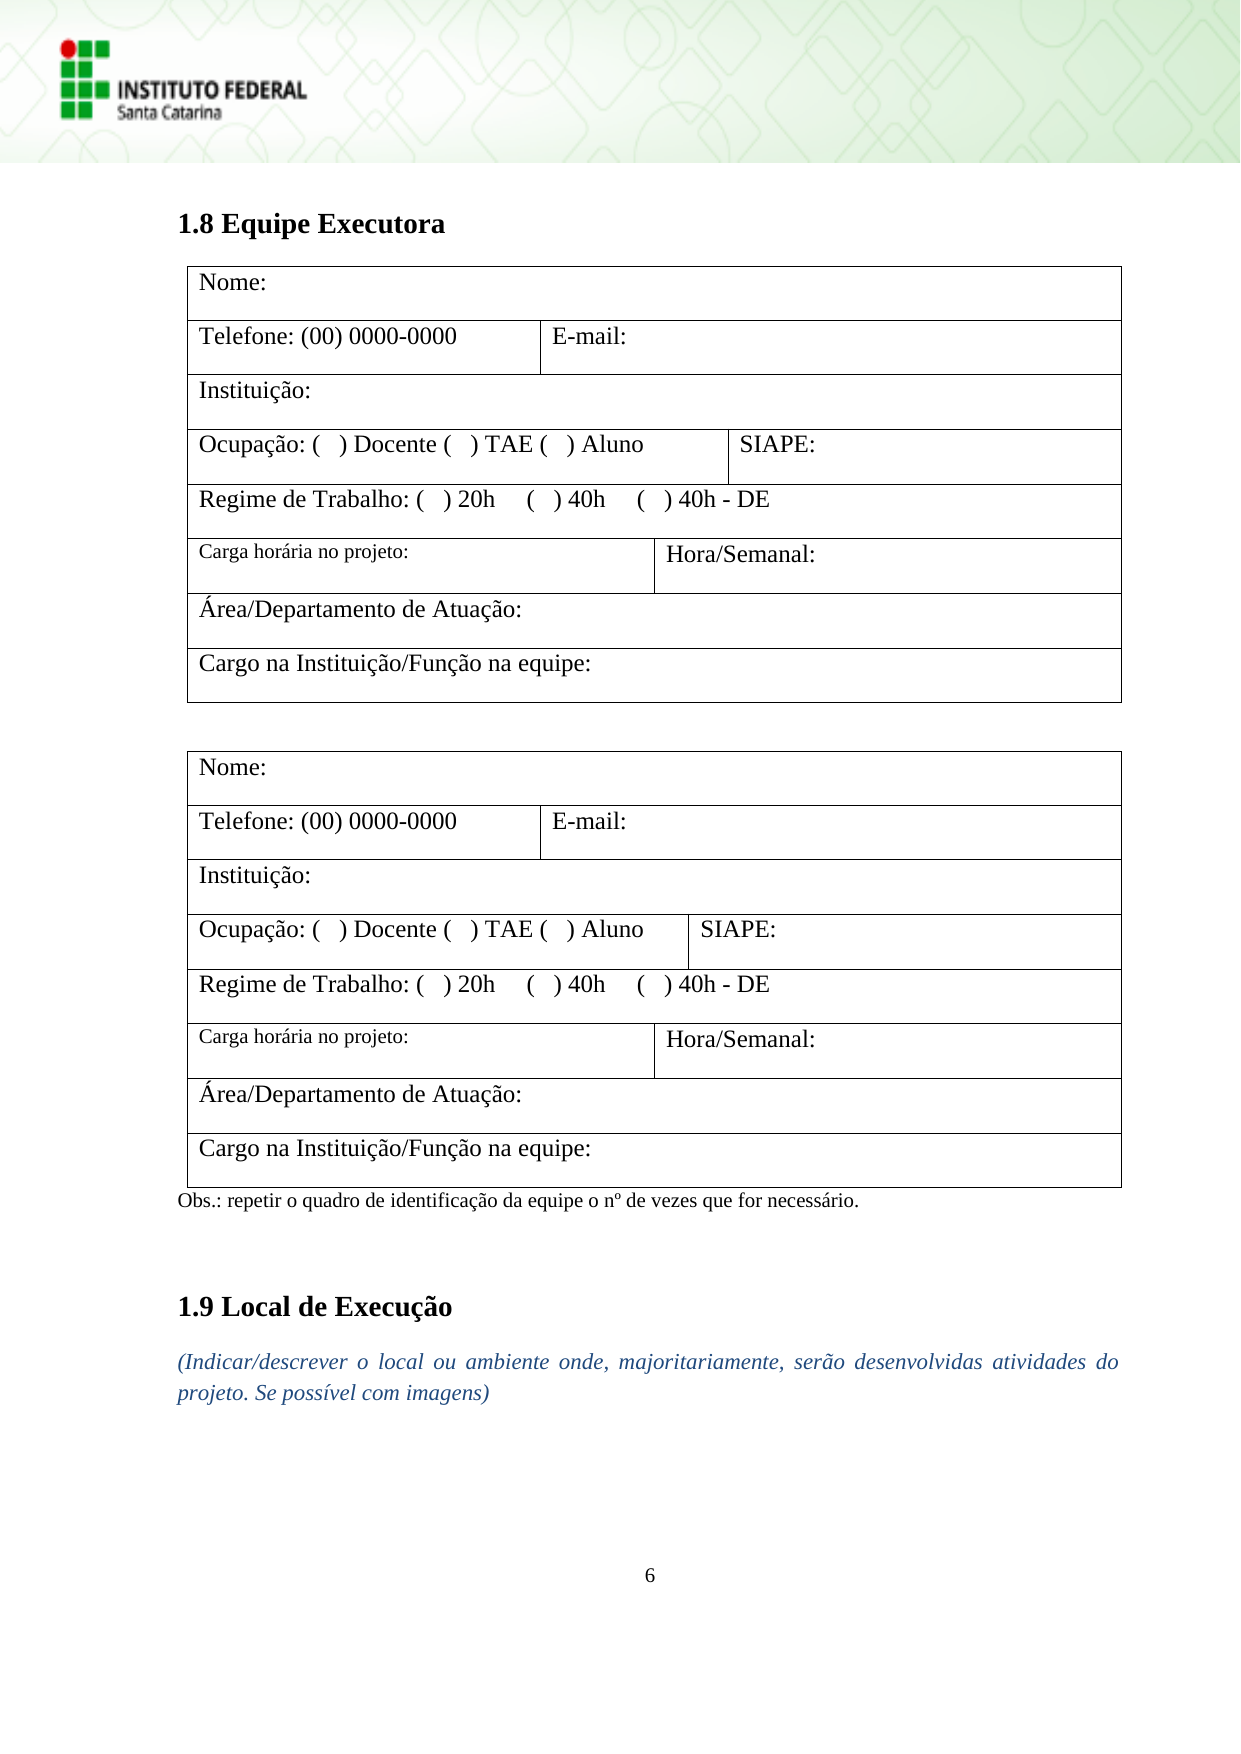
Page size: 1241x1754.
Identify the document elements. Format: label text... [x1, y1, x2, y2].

table_cell Hora/Semanal: [655, 539, 1121, 593]
table_cell Carga horária no projeto: [188, 1024, 654, 1078]
table_cell Ocupação: ( ) Docente ( ) TAE ( ) Aluno [188, 430, 728, 483]
text (Indicar/descrever o local ou ambiente onde, majoritariamente, serão desenvolvidas atividades do projeto. Se possível com imagens) [177, 1348, 1122, 1405]
table_cell Cargo na Instituição/Função na equipe: [188, 649, 1121, 702]
table_cell Instituição: [188, 860, 1121, 913]
table_cell Instituição: [188, 375, 1121, 428]
table_cell Cargo na Instituição/Função na equipe: [188, 1134, 1121, 1187]
table_cell Telefone: (00) 0000-0000 [188, 321, 540, 374]
table_cell Regime de Trabalho: ( ) 20h ( ) 40h ( ) 40h - DE [188, 485, 1121, 538]
table_cell Ocupação: ( ) Docente ( ) TAE ( ) Aluno [188, 915, 688, 968]
table_cell Regime de Trabalho: ( ) 20h ( ) 40h ( ) 40h - DE [188, 970, 1121, 1023]
subtitle 1.8 Equipe Executora [177, 207, 1122, 240]
table_cell Área/Departamento de Atuação: [188, 594, 1121, 647]
text Obs.: repetir o quadro de identificação da equipe o nº de vezes que for necessário. [177, 1188, 1122, 1212]
table_header Nome: [188, 267, 1121, 320]
table_cell Carga horária no projeto: [188, 539, 654, 593]
table_cell SIAPE: [689, 915, 1121, 968]
table_header Nome: [188, 752, 1121, 805]
table_cell E-mail: [541, 321, 1121, 374]
subtitle 1.9 Local de Execução [177, 1289, 1122, 1323]
table_cell Telefone: (00) 0000-0000 [188, 806, 540, 859]
table_cell Área/Departamento de Atuação: [188, 1079, 1121, 1132]
table_cell E-mail: [541, 806, 1121, 859]
table_cell Hora/Semanal: [655, 1024, 1121, 1078]
table_cell SIAPE: [729, 430, 1121, 483]
